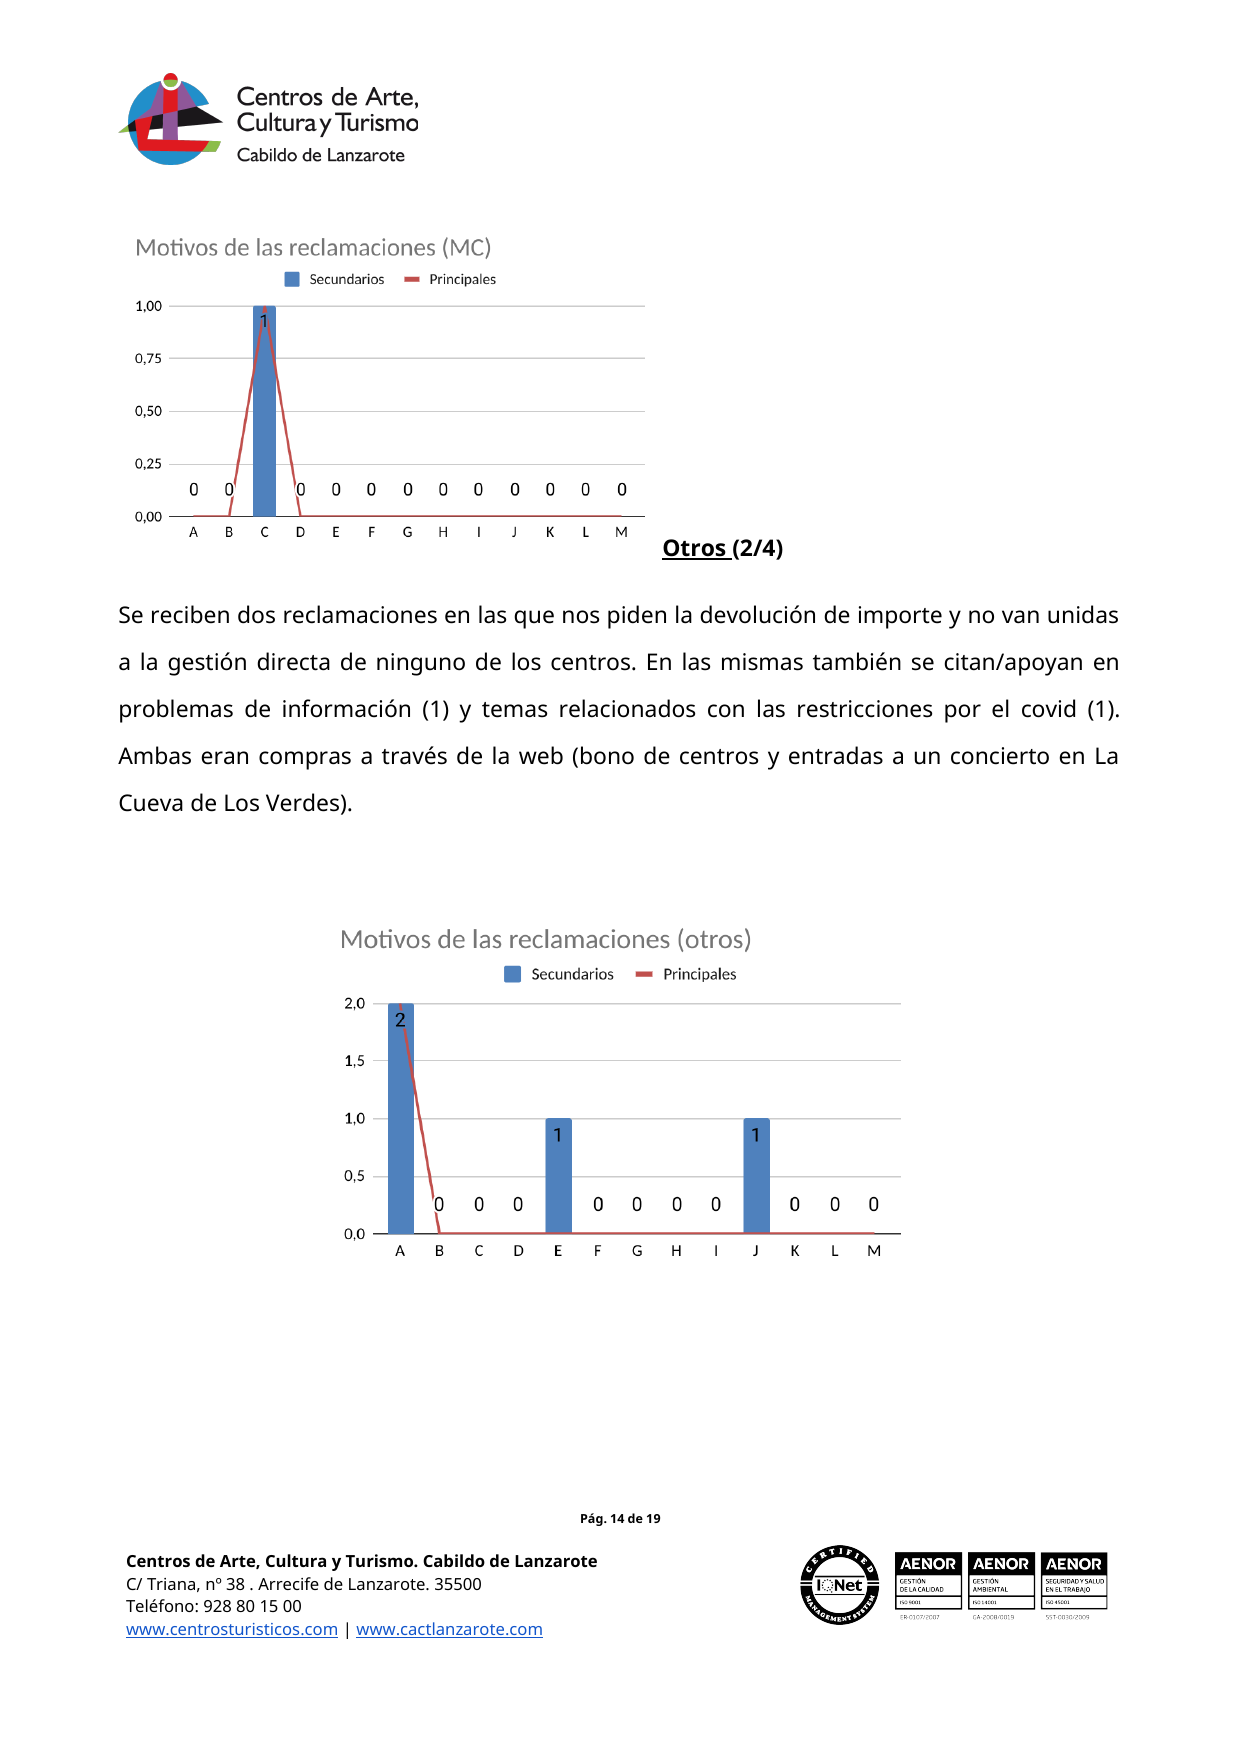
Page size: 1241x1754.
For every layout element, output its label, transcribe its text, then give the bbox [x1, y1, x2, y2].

picture [118, 73, 418, 165]
picture [118, 218, 662, 556]
picture [800, 1545, 1108, 1625]
text Se reciben dos reclamaciones en las que nos piden la devolución de importe y no van unidas a la gestión directa de ninguno de los centros. En las mismas también se citan/apoyan en problemas de información (1) y temas relacionados con las restricciones por el covid (1). Ambas eran compras a través de la web (bono de centros y entradas a un concierto en La Cueva de Los Verdes). [118, 599, 1122, 818]
picture [321, 922, 919, 1277]
text Otros (2/4) [118, 219, 1122, 563]
